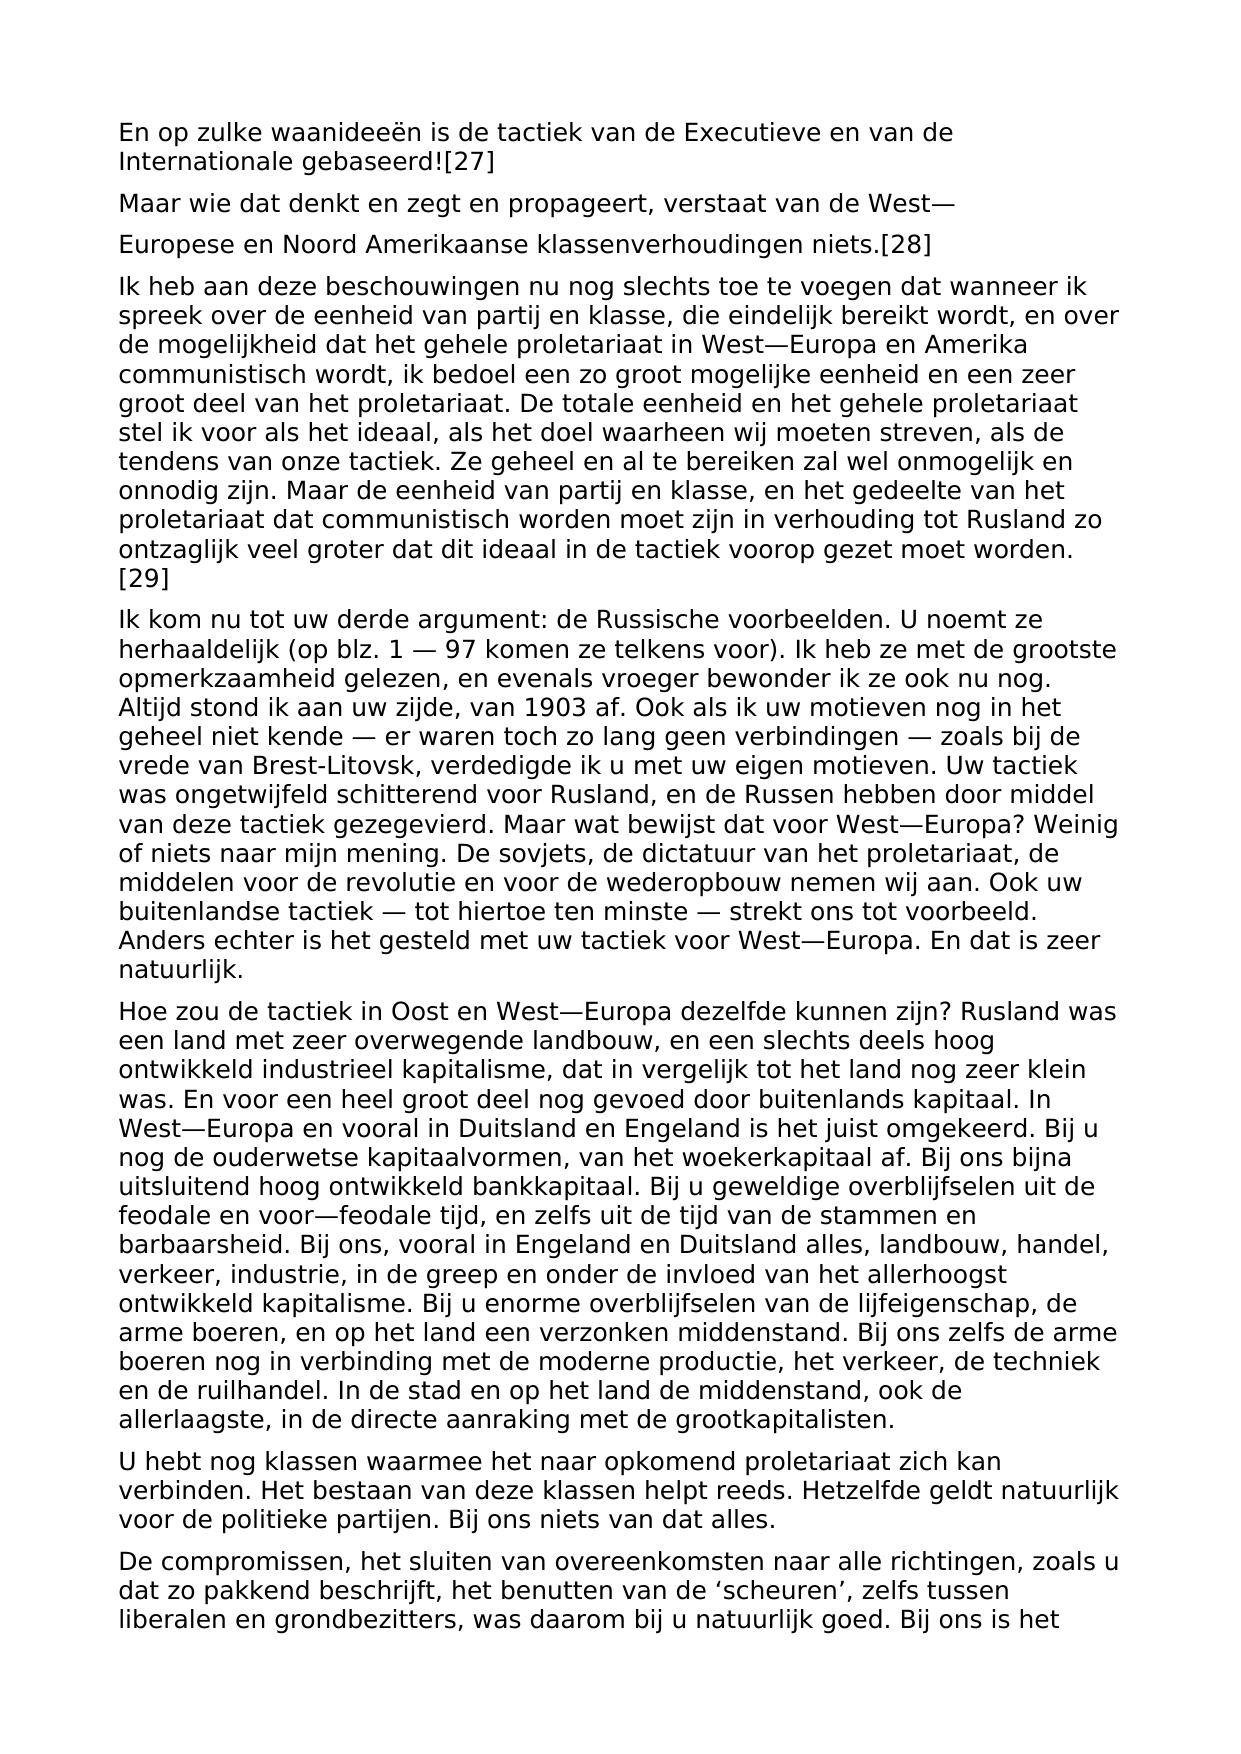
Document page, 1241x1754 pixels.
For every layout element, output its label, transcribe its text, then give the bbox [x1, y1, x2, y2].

text De compromissen, het sluiten van overeenkomsten naar alle richtingen, zoals u dat zo pakkend beschrijft, het benutten van de ‘scheuren’, zelfs tussen liberalen en grondbezitters, was daarom bij u natuurlijk goed. Bij ons is het [118, 1547, 1122, 1635]
text Hoe zou de tactiek in Oost en West—Europa dezelfde kunnen zijn? Rusland was een land met zeer overwegende landbouw, en een slechts deels hoog ontwikkeld industrieel kapitalisme, dat in vergelijk tot het land nog zeer klein was. En voor een heel groot deel nog gevoed door buitenlands kapitaal. In West—Europa en vooral in Duitsland en Engeland is het juist omgekeerd. Bij u nog de ouderwetse kapitaalvormen, van het woekerkapitaal af. Bij ons bijna uitsluitend hoog ontwikkeld bankkapitaal. Bij u geweldige overblijfselen uit de feodale en voor—feodale tijd, en zelfs uit de tijd van de stammen en barbaarsheid. Bij ons, vooral in Engeland en Duitsland alles, landbouw, handel, verkeer, industrie, in de greep en onder de invloed van het allerhoogst ontwikkeld kapitalisme. Bij u enorme overblijfselen van de lijfeigenschap, de arme boeren, en op het land een verzonken middenstand. Bij ons zelfs de arme boeren nog in verbinding met de moderne productie, het verkeer, de techniek en de ruilhandel. In de stad en op het land de middenstand, ook de allerlaagste, in de directe aanraking met de grootkapitalisten. [118, 997, 1122, 1435]
text U hebt nog klassen waarmee het naar opkomend proletariaat zich kan verbinden. Het bestaan van deze klassen helpt reeds. Hetzelfde geldt natuurlijk voor de politieke partijen. Bij ons niets van dat alles. [118, 1447, 1122, 1535]
text En op zulke waanideeën is de tactiek van de Executieve en van de Internationale gebaseerd![27] [118, 118, 1122, 176]
text Europese en Noord Amerikaanse klassenverhoudingen niets.[28] [118, 231, 1122, 260]
text Maar wie dat denkt en zegt en propageert, verstaat van de West— [118, 189, 1122, 218]
text Ik heb aan deze beschouwingen nu nog slechts toe te voegen dat wanneer ik spreek over de eenheid van partij en klasse, die eindelijk bereikt wordt, en over de mogelijkheid dat het gehele proletariaat in West—Europa en Amerika communistisch wordt, ik bedoel een zo groot mogelijke eenheid en een zeer groot deel van het proletariaat. De totale eenheid en het gehele proletariaat stel ik voor als het ideaal, als het doel waarheen wij moeten streven, als de tendens van onze tactiek. Ze geheel en al te bereiken zal wel onmogelijk en onnodig zijn. Maar de eenheid van partij en klasse, en het gedeelte van het proletariaat dat communistisch worden moet zijn in verhouding tot Rusland zo ontzaglijk veel groter dat dit ideaal in de tactiek voorop gezet moet worden.[29] [118, 272, 1122, 593]
text Ik kom nu tot uw derde argument: de Russische voorbeelden. U noemt ze herhaaldelijk (op blz. 1 — 97 komen ze telkens voor). Ik heb ze met de grootste opmerkzaamheid gelezen, en evenals vroeger bewonder ik ze ook nu nog. Altijd stond ik aan uw zijde, van 1903 af. Ook als ik uw motieven nog in het geheel niet kende — er waren toch zo lang geen verbindingen — zoals bij de vrede van Brest-Litovsk, verdedigde ik u met uw eigen motieven. Uw tactiek was ongetwijfeld schitterend voor Rusland, en de Russen hebben door middel van deze tactiek gezegevierd. Maar wat bewijst dat voor West—Europa? Weinig of niets naar mijn mening. De sovjets, de dictatuur van het proletariaat, de middelen voor de revolutie en voor de wederopbouw nemen wij aan. Ook uw buitenlandse tactiek — tot hiertoe ten minste — strekt ons tot voorbeeld. Anders echter is het gesteld met uw tactiek voor West—Europa. En dat is zeer natuurlijk. [118, 606, 1122, 985]
